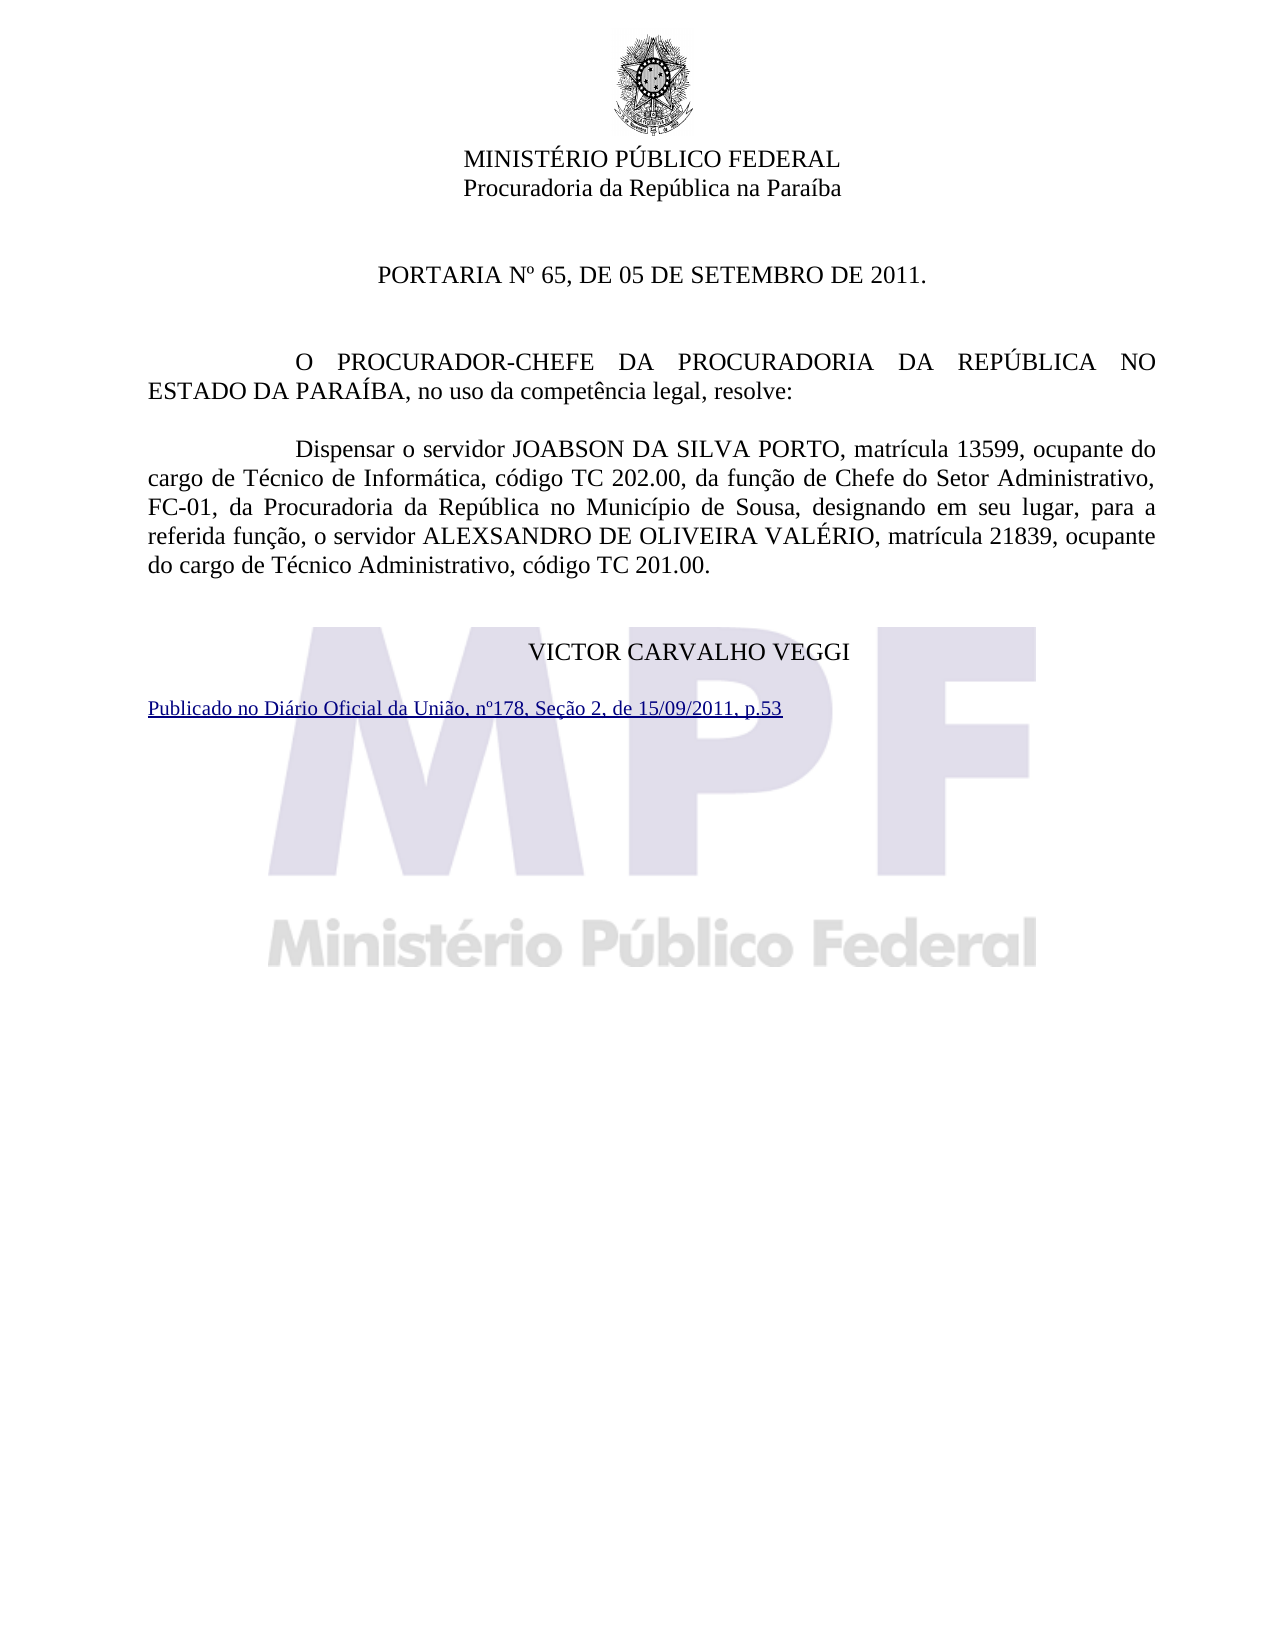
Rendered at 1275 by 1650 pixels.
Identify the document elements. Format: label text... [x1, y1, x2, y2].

text PORTARIA Nº 65, DE 05 DE SETEMBRO DE 2011. [148, 259, 1157, 288]
text Publicado no Diário Oficial da União, nº178, Seção 2, de 15/09/2011, p.53 [148, 695, 1157, 719]
picture [268, 719, 1036, 967]
text O PROCURADOR-CHEFE DA PROCURADORIA DA REPÚBLICA NO ESTADO DA PARAÍBA, no uso da competência legal, resolve: [148, 347, 1157, 405]
picture [268, 666, 1036, 695]
text VICTOR CARVALHO VEGGI [148, 637, 1157, 666]
text Procuradoria da República na Paraíba [148, 173, 1157, 202]
picture [268, 627, 1036, 637]
picture [611, 28, 694, 136]
text MINISTÉRIO PÚBLICO FEDERAL [148, 144, 1157, 173]
text Dispensar o servidor JOABSON DA SILVA PORTO, matrícula 13599, ocupante do cargo de Técnico de Informática, código TC 202.00, da função de Chefe do Setor Administrativo, FC-01, da Procuradoria da República no Município de Sousa, designando em seu lugar, para a referida função, o servidor ALEXSANDRO DE OLIVEIRA VALÉRIO, matrícula 21839, ocupante do cargo de Técnico Administrativo, código TC 201.00. [148, 434, 1157, 579]
